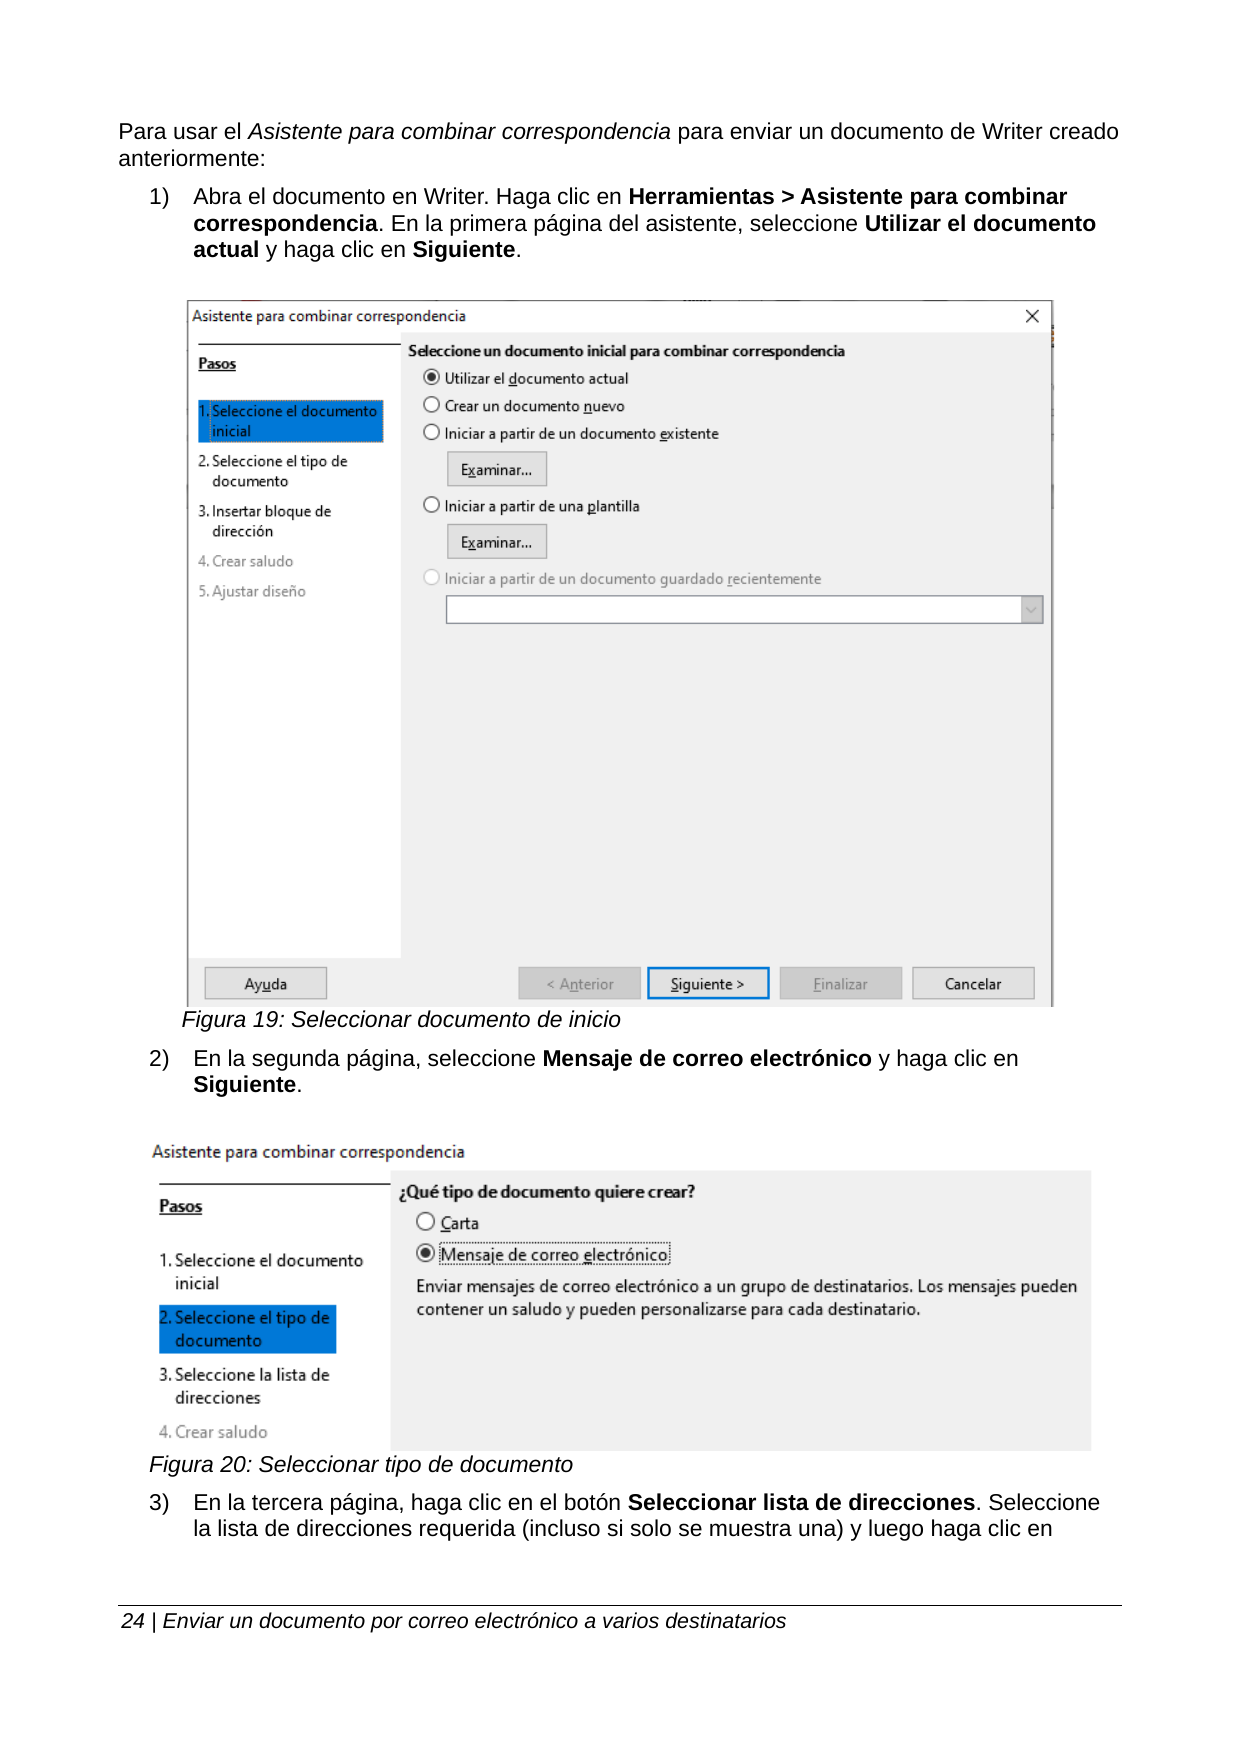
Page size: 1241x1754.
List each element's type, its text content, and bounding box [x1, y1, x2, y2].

list En la segunda página, seleccione Mensaje de correo electrónico y haga clic en Siguiente. [169, 1045, 1122, 1097]
list En la tercera página, haga clic en el botón Seleccionar lista de direcciones. Seleccione la lista de direcciones requerida (incluso si solo se muestra una) y luego haga clic en [169, 1489, 1122, 1542]
picture [186, 300, 1055, 1007]
picture [148, 1135, 1092, 1451]
list Para usar el Asistente para combinar correspondencia para enviar un documento de Writer creado anteriormente: [118, 118, 1122, 171]
list Abra el documento en Writer. Haga clic en Herramientas > Asistente para combinar correspondencia. En la primera página del asistente, seleccione Utilizar el documento actual y haga clic en Siguiente. [169, 183, 1122, 262]
text Figura 20: Seleccionar tipo de documento [149, 1451, 1091, 1477]
text Figura 19: Seleccionar documento de inicio [181, 301, 1059, 1033]
